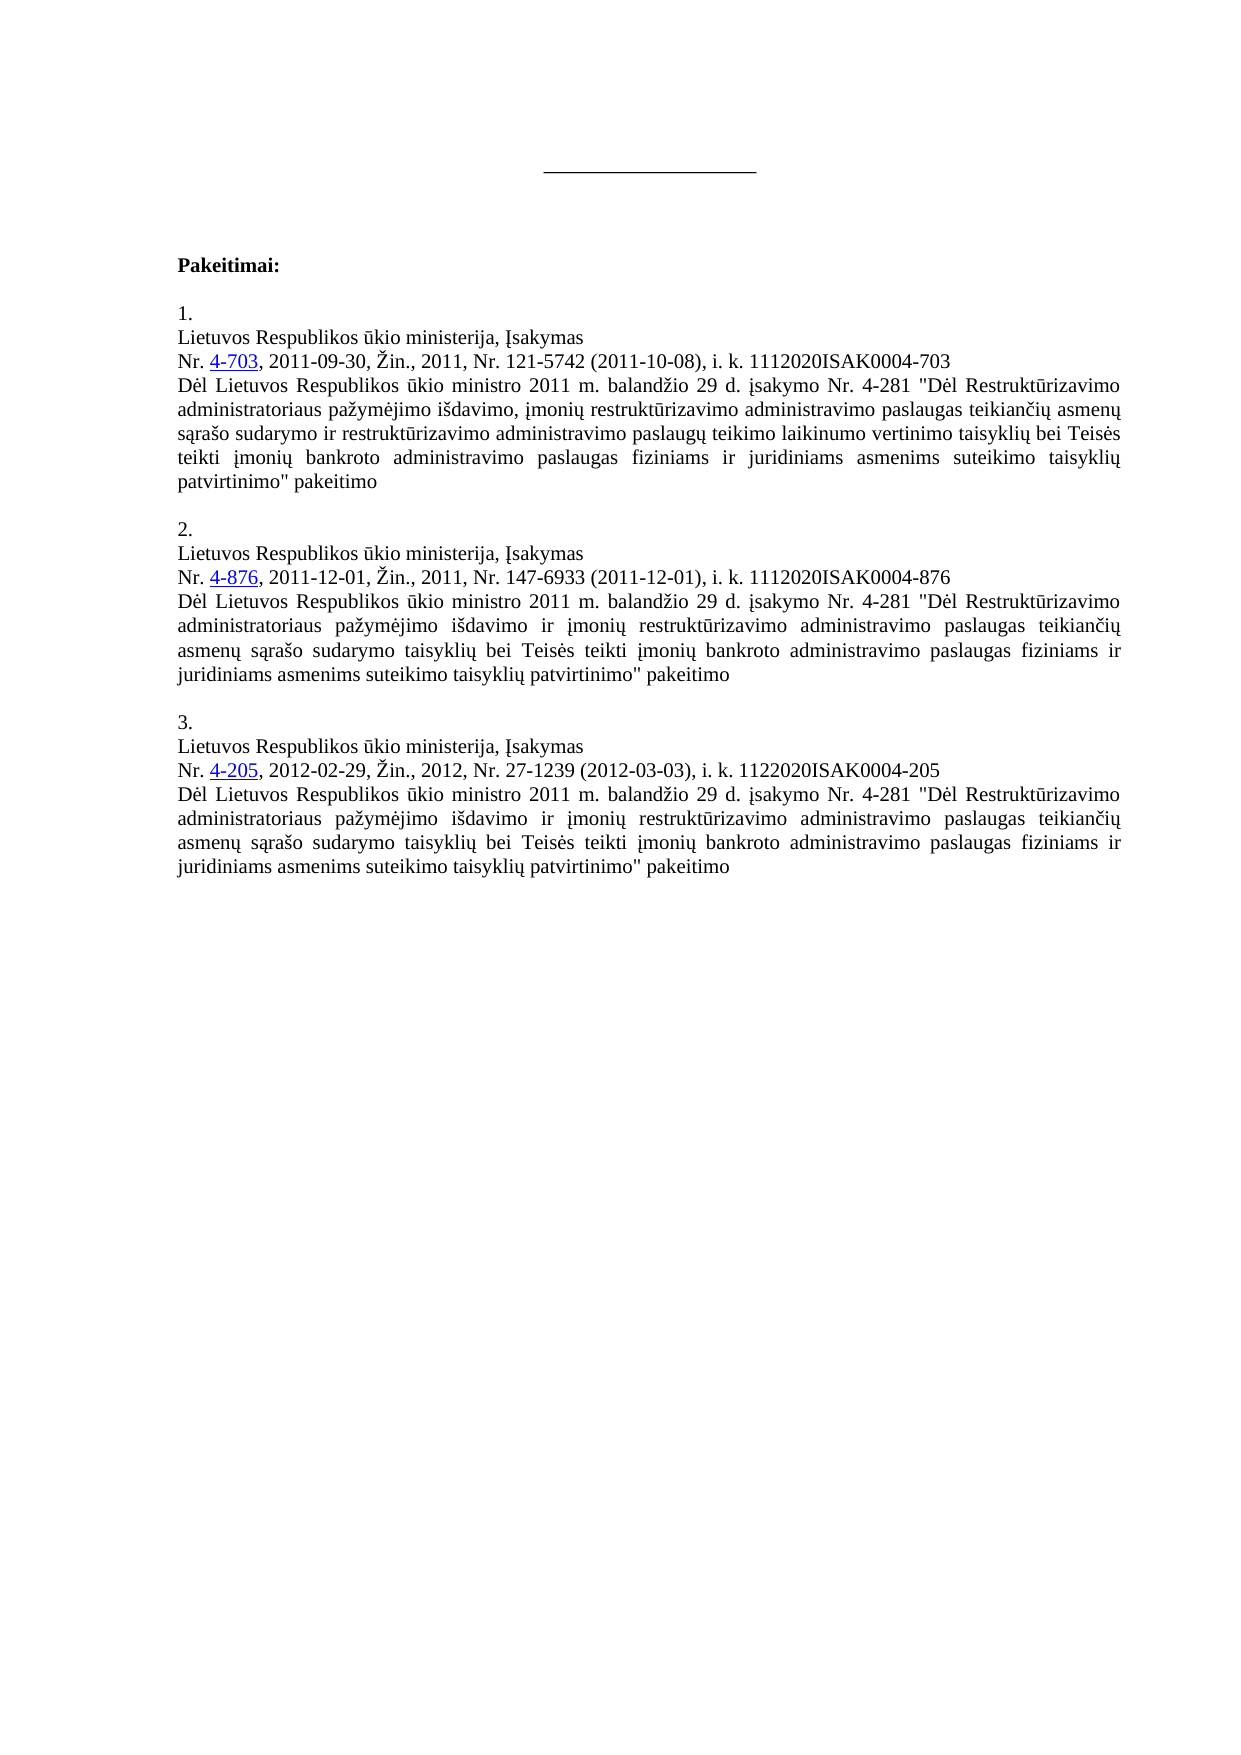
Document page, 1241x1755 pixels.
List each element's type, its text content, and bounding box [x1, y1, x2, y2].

text 3. [177, 710, 1122, 734]
text Dėl Lietuvos Respublikos ūkio ministro 2011 m. balandžio 29 d. įsakymo Nr. 4-281 "Dėl Restruktūrizavimo administratoriaus pažymėjimo išdavimo ir įmonių restruktūrizavimo administravimo paslaugas teikiančių asmenų sąrašo sudarymo taisyklių bei Teisės teikti įmonių bankroto administravimo paslaugas fiziniams ir juridiniams asmenims suteikimo taisyklių patvirtinimo" pakeitimo [177, 782, 1122, 878]
text 1. [177, 301, 1122, 325]
text Nr. 4-876, 2011-12-01, Žin., 2011, Nr. 147-6933 (2011-12-01), i. k. 1112020ISAK0004-876 [177, 565, 1122, 589]
text Lietuvos Respublikos ūkio ministerija, Įsakymas [177, 325, 1122, 349]
text Lietuvos Respublikos ūkio ministerija, Įsakymas [177, 734, 1122, 758]
text 2. [177, 517, 1122, 541]
text Dėl Lietuvos Respublikos ūkio ministro 2011 m. balandžio 29 d. įsakymo Nr. 4-281 "Dėl Restruktūrizavimo administratoriaus pažymėjimo išdavimo ir įmonių restruktūrizavimo administravimo paslaugas teikiančių asmenų sąrašo sudarymo taisyklių bei Teisės teikti įmonių bankroto administravimo paslaugas fiziniams ir juridiniams asmenims suteikimo taisyklių patvirtinimo" pakeitimo [177, 589, 1122, 686]
text Nr. 4-703, 2011-09-30, Žin., 2011, Nr. 121-5742 (2011-10-08), i. k. 1112020ISAK0004-703 [177, 349, 1122, 373]
text _________________ [177, 147, 1122, 176]
text Nr. 4-205, 2012-02-29, Žin., 2012, Nr. 27-1239 (2012-03-03), i. k. 1122020ISAK0004-205 [177, 758, 1122, 782]
text Lietuvos Respublikos ūkio ministerija, Įsakymas [177, 541, 1122, 565]
text Dėl Lietuvos Respublikos ūkio ministro 2011 m. balandžio 29 d. įsakymo Nr. 4-281 "Dėl Restruktūrizavimo administratoriaus pažymėjimo išdavimo, įmonių restruktūrizavimo administravimo paslaugas teikiančių asmenų sąrašo sudarymo ir restruktūrizavimo administravimo paslaugų teikimo laikinumo vertinimo taisyklių bei Teisės teikti įmonių bankroto administravimo paslaugas fiziniams ir juridiniams asmenims suteikimo taisyklių patvirtinimo" pakeitimo [177, 373, 1122, 493]
text Pakeitimai: [177, 252, 1122, 277]
